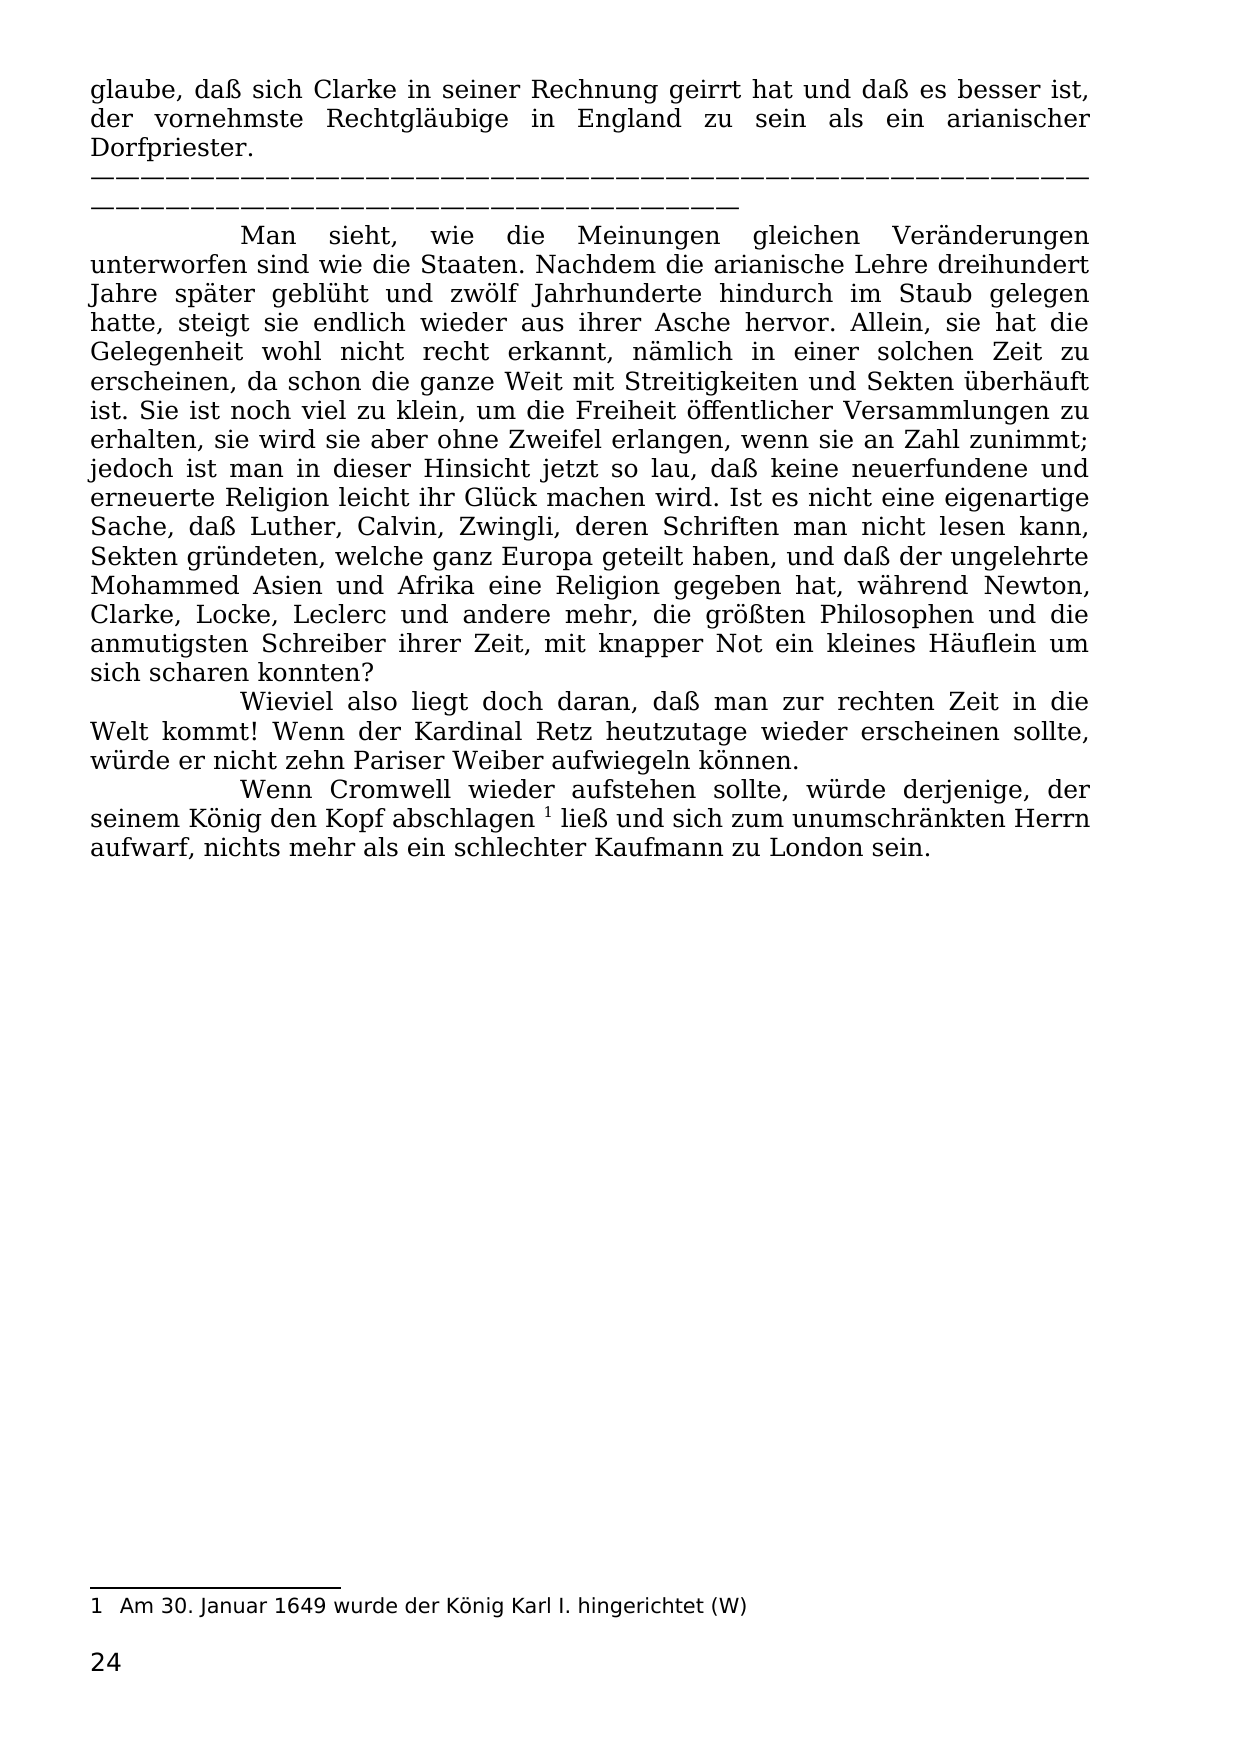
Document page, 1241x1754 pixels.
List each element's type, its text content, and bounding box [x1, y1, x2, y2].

text Am 30. Januar 1649 wurde der König Karl I. hingerichtet (W) [90, 1594, 1091, 1618]
text Man sieht, wie die Meinungen gleichen Veränderungen unterworfen sind wie die Staaten. Nachdem die arianische Lehre dreihundert Jahre später geblüht und zwölf Jahrhunderte hindurch im Staub gelegen hatte, steigt sie endlich wieder aus ihrer Asche hervor. Allein, sie hat die Gelegenheit wohl nicht recht erkannt, nämlich in einer solchen Zeit zu erscheinen, da schon die ganze Weit mit Streitigkeiten und Sekten überhäuft ist. Sie ist noch viel zu klein, um die Freiheit öffentlicher Versammlungen zu erhalten, sie wird sie aber ohne Zweifel erlangen, wenn sie an Zahl zunimmt; jedoch ist man in dieser Hinsicht jetzt so lau, daß keine neuerfundene und erneuerte Religion leicht ihr Glück machen wird. Ist es nicht eine eigenartige Sache, daß Luther, Calvin, Zwingli, deren Schriften man nicht lesen kann, Sekten gründeten, welche ganz Europa geteilt haben, und daß der ungelehrte Mohammed Asien und Afrika eine Religion gegeben hat, während Newton, Clarke, Locke, Leclerc und andere mehr, die größten Philosophen und die anmutigsten Schreiber ihrer Zeit, mit knapper Not ein kleines Häuflein um sich scharen konnten? [90, 221, 1091, 687]
text Wenn Cromwell wieder aufstehen sollte, würde derjenige, der seinem König den Kopf abschlagen ließ und sich zum unumschränkten Herrn aufwarf, nichts mehr als ein schlechter Kaufmann zu London sein. [90, 775, 1091, 862]
text glaube, daß sich Clarke in seiner Rechnung geirrt hat und daß es besser ist, der vornehmste Rechtgläubige in England zu sein als ein arianischer Dorfpriester.—————————————————————————————————————————————————————————————————— [90, 75, 1091, 221]
text Wieviel also liegt doch daran, daß man zur rechten Zeit in die Welt kommt! Wenn der Kardinal Retz heutzutage wieder erscheinen sollte, würde er nicht zehn Pariser Weiber aufwiegeln können. [90, 687, 1091, 775]
